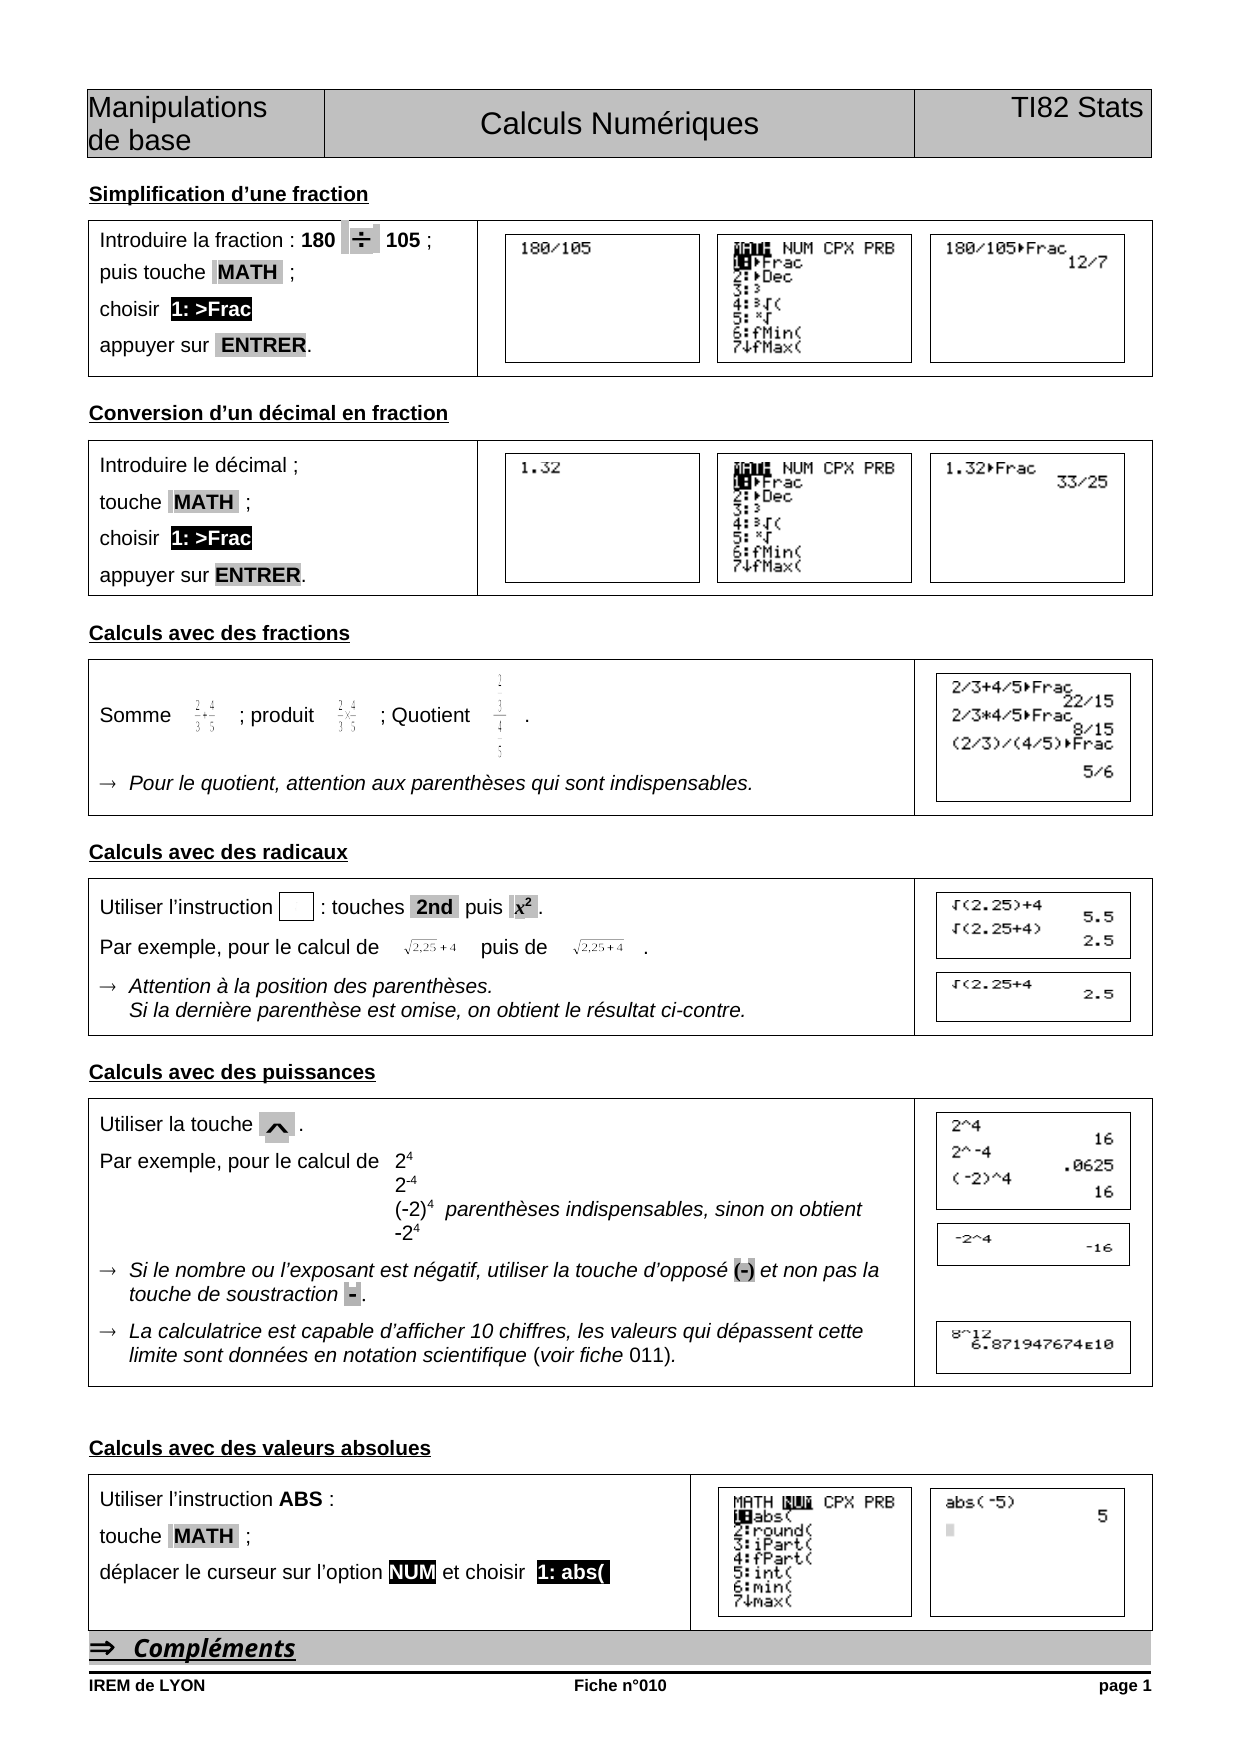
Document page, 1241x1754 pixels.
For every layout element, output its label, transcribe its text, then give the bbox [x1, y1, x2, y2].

table_header Introduire la fraction : 180  105 ; puis touche MATH ; choisir 1: >Frac appuyer sur ENTRER. [89, 221, 477, 376]
table_header [691, 1475, 1152, 1630]
picture [952, 980, 1115, 1013]
picture [952, 1330, 1115, 1365]
picture [952, 681, 1115, 794]
text  Compléments [89, 1631, 1151, 1665]
picture [952, 900, 1115, 951]
picture [946, 1496, 1109, 1609]
text Simplification d’une fraction [89, 182, 1151, 206]
table_header [915, 1099, 1152, 1386]
table_header [478, 441, 1152, 595]
picture [521, 242, 684, 355]
table_header Utiliser la touche ^ . Par exemple, pour le calcul de 24 24 (2)4 parenthèses indispensables, sinon on obtient 24  Si le nombre ou l’exposant est négatif, utiliser la touche d’opposé () et non pas la touche de soustraction  .  La calculatrice est capable d’afficher 10 chiffres, les valeurs qui dépassent cette limite sont données en notation scientifique (voir fiche 011). [89, 1099, 914, 1386]
table_header Calculs Numériques [325, 90, 914, 157]
table_header Utiliser l’instruction : touches 2nd puis x2 . Par exemple, pour le calcul de puis de .  Attention à la position des parenthèses. Si la dernière parenthèse est omise, on obtient le résultat ci-contre. [89, 879, 914, 1034]
table_header TI82 Stats [915, 90, 1151, 157]
table_header [478, 221, 1152, 376]
picture [733, 242, 896, 355]
table_header [915, 660, 1152, 815]
table_header Utiliser l’instruction ABS : touche MATH ; déplacer le curseur sur l’option NUM et choisir 1: abs(. [89, 1475, 690, 1630]
table_header Manipulations de base [88, 90, 324, 157]
text Calculs avec des radicaux [89, 840, 1151, 864]
picture [733, 462, 896, 574]
table_header Somme ; produit ; Quotient .  Pour le quotient, attention aux parenthèses qui sont indispensables. [89, 660, 914, 815]
picture [952, 1120, 1115, 1202]
table_header Introduire le décimal ; touche MATH ; choisir 1: >Frac appuyer sur ENTRER. [89, 441, 477, 595]
text Calculs avec des puissances [89, 1060, 1151, 1084]
text Conversion d’un décimal en fraction [89, 401, 1151, 425]
text Calculs avec des valeurs absolues [89, 1435, 1151, 1459]
picture [521, 462, 684, 574]
picture [946, 242, 1109, 355]
picture [953, 1235, 1114, 1257]
table_header [915, 879, 1152, 1034]
picture [946, 462, 1109, 574]
text Calculs avec des fractions [89, 621, 1151, 644]
picture [734, 1496, 896, 1609]
